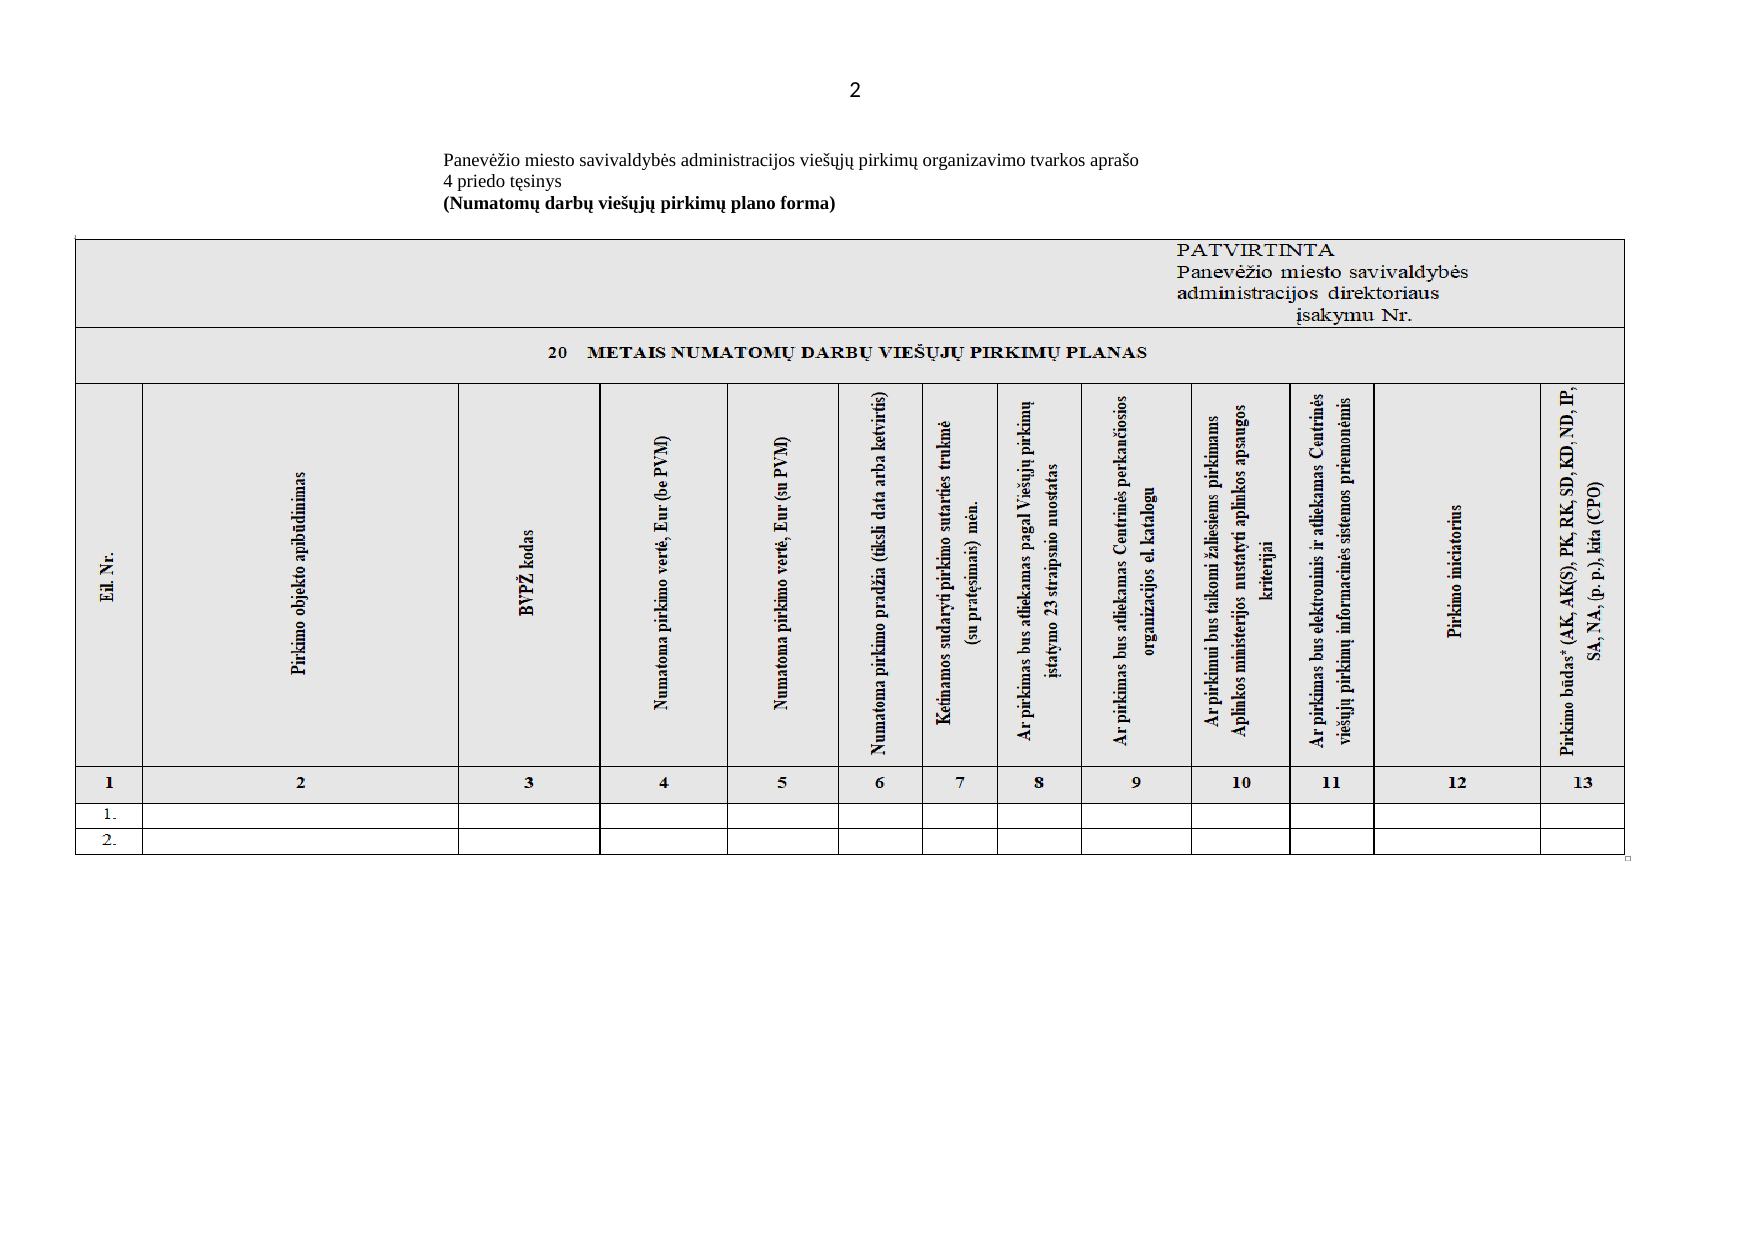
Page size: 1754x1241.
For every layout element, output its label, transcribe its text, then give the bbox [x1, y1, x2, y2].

text (Numatomų darbų viešųjų pirkimų plano forma) [74, 192, 1636, 213]
text Panevėžio miesto savivaldybės administracijos viešųjų pirkimų organizavimo tvarkos aprašo [74, 149, 1636, 170]
text 4 priedo tęsinys [74, 170, 1636, 192]
